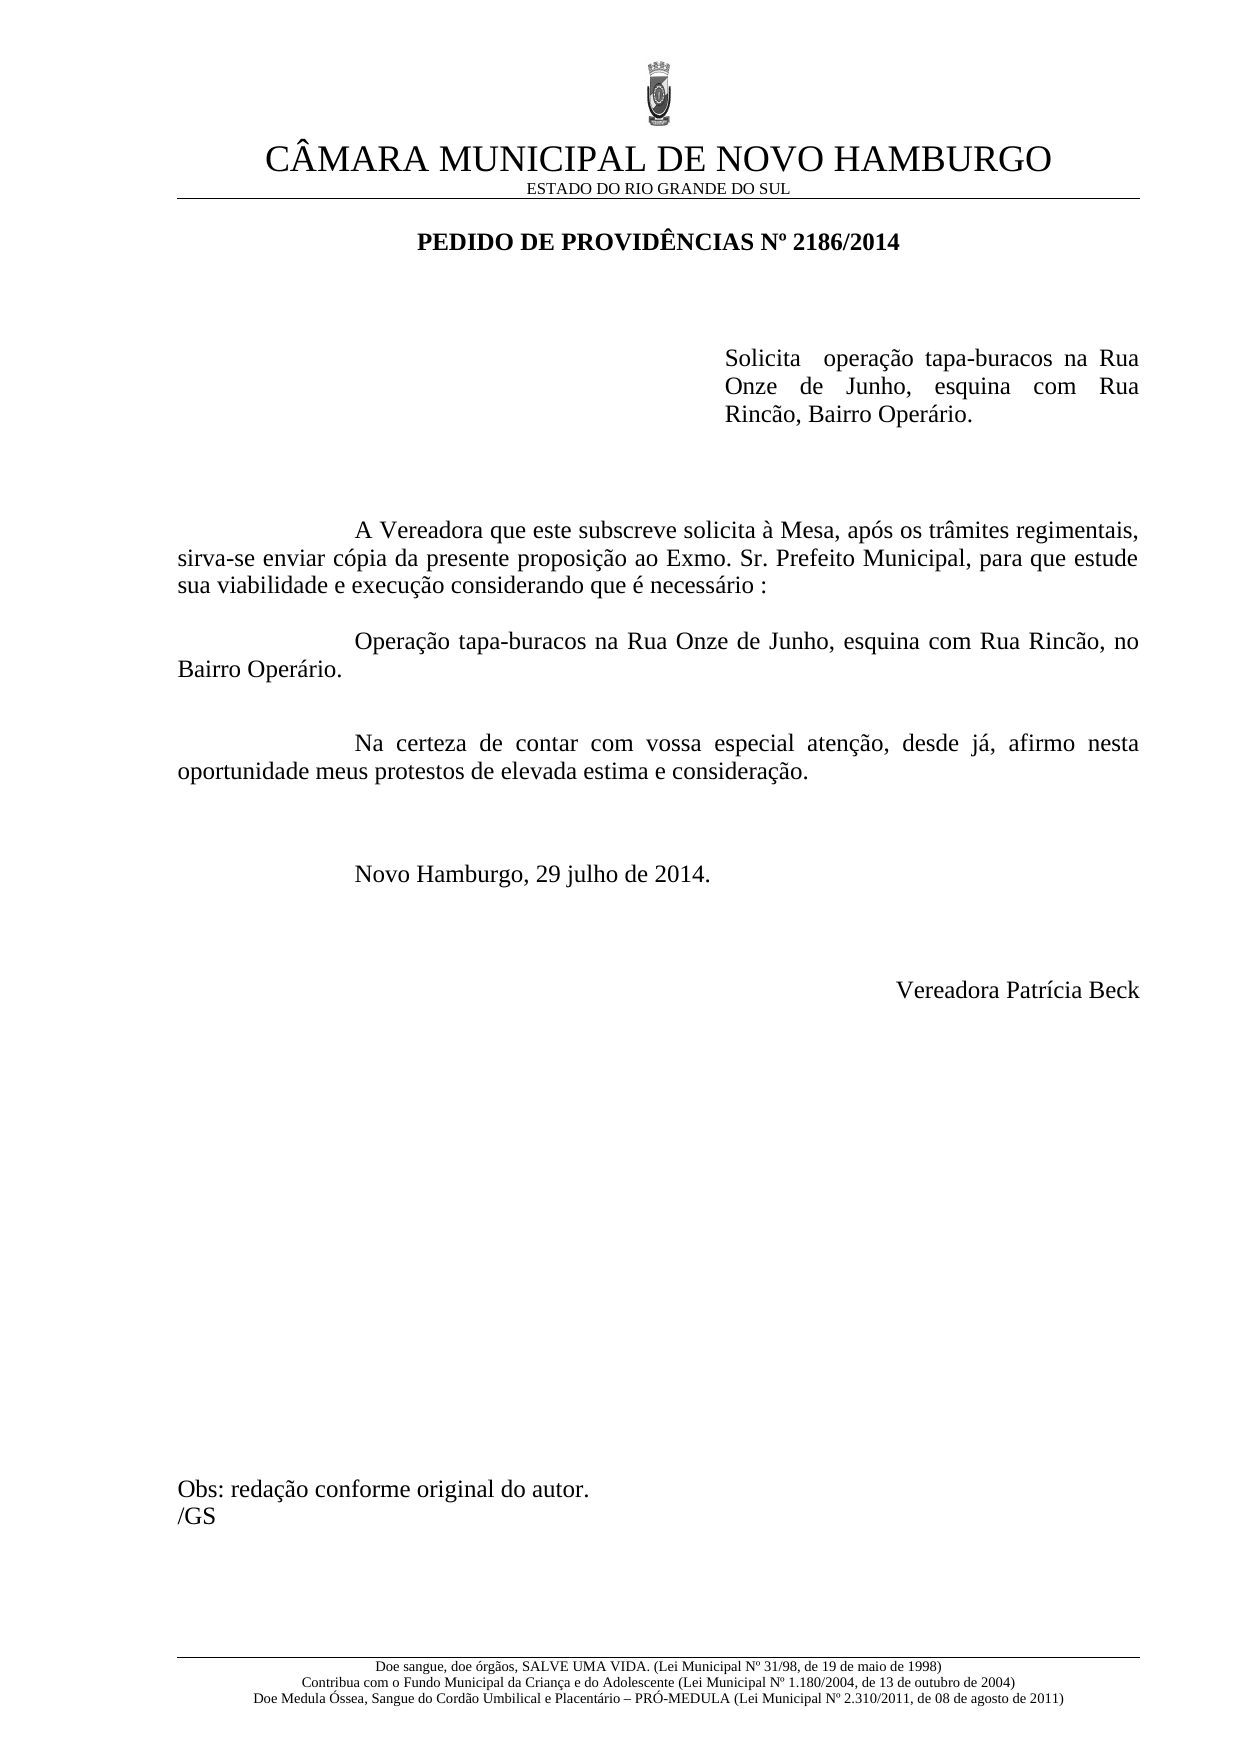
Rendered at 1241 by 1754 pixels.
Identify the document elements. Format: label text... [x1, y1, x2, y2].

text PEDIDO DE PROVIDÊNCIAS Nº 2186/2014 [177, 228, 1140, 256]
text Vereadora Patrícia Beck [649, 976, 1140, 1004]
text A Vereadora que este subscreve solicita à Mesa, após os trâmites regimentais, sirva-se enviar cópia da presente proposição ao Exmo. Sr. Prefeito Municipal, para que estude sua viabilidade e execução considerando que é necessário : [177, 516, 1140, 599]
text Na certeza de contar com vossa especial atenção, desde já, afirmo nesta oportunidade meus protestos de elevada estima e consideração. [177, 729, 1140, 785]
text Novo Hamburgo, 29 julho de 2014. [177, 860, 1140, 887]
list Solicita operação tapa-buracos na Rua Onze de Junho, esquina com Rua Rincão, Bairro Operário. [687, 344, 1140, 428]
text Obs: redação conforme original do autor. [177, 1475, 1140, 1502]
text /GS [177, 1502, 1140, 1530]
text Operação tapa-buracos na Rua Onze de Junho, esquina com Rua Rincão, no Bairro Operário. [177, 627, 1140, 682]
